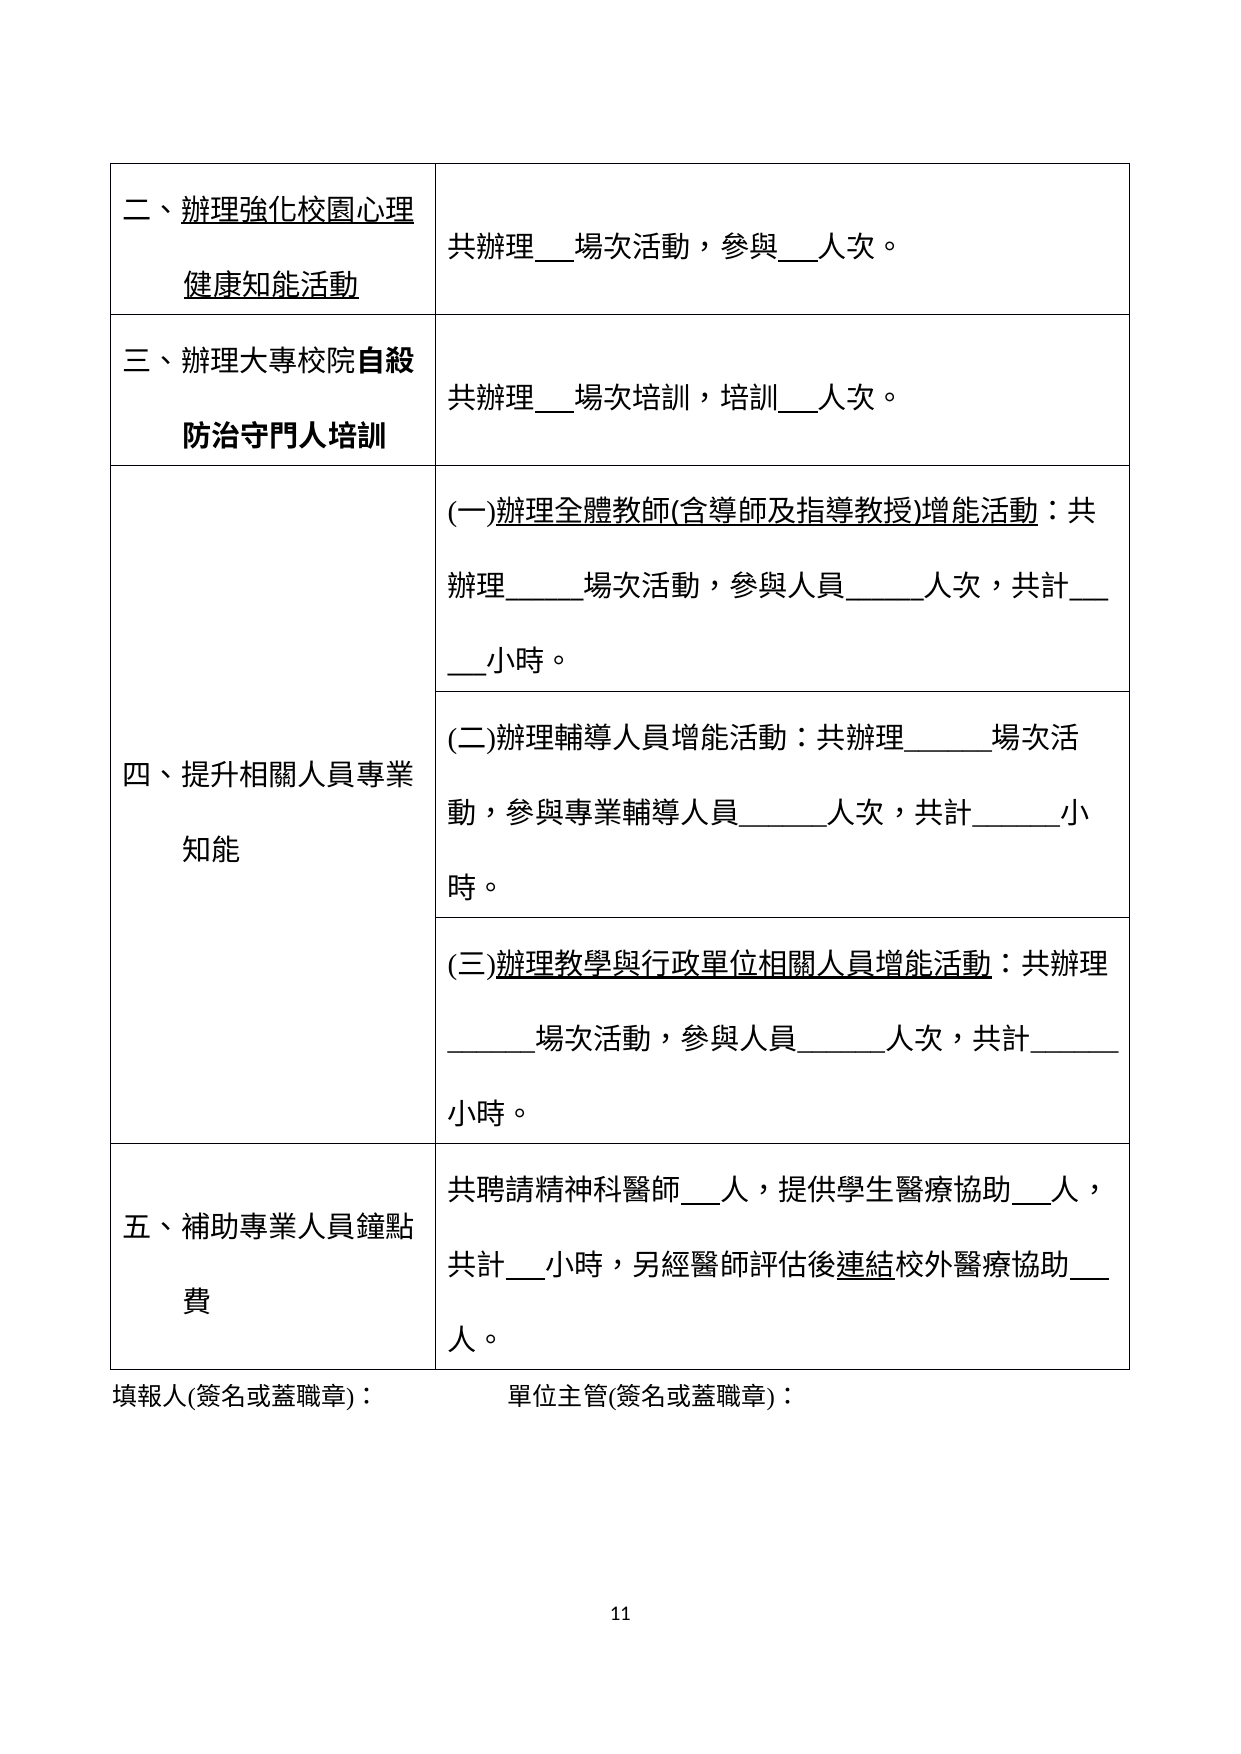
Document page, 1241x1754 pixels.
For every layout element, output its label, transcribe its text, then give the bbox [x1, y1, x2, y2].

table_cell (二)辦理輔導人員增能活動：共辦理______場次活動，參與專業輔導人員______人次，共計______小時。 [436, 692, 1129, 917]
table_cell 共聘請精神科醫師 人，提供學生醫療協助 人，共計 小時，另經醫師評估後連結校外醫療協助 人。 [436, 1144, 1129, 1369]
table_cell 共辦理 場次活動，參與 人次。 [436, 164, 1129, 313]
table_cell 五、補助專業人員鐘點費 [111, 1144, 435, 1369]
text 填報人(簽名或蓋職章)： 單位主管(簽名或蓋職章)： [112, 1370, 1128, 1407]
table_cell 三、辦理大專校院自殺防治守門人培訓 [111, 315, 435, 464]
table_cell 二、辦理強化校園心理健康知能活動 [111, 164, 435, 313]
table_cell 四、提升相關人員專業知能 [111, 466, 435, 1143]
table_cell (一)辦理全體教師(含導師及指導教授)增能活動：共辦理______場次活動，參與人員______人次，共計______小時。 [436, 466, 1129, 691]
table_cell 共辦理 場次培訓，培訓 人次。 [436, 315, 1129, 464]
table_cell (三)辦理教學與行政單位相關人員增能活動：共辦理______場次活動，參與人員______人次，共計______小時。 [436, 918, 1129, 1143]
